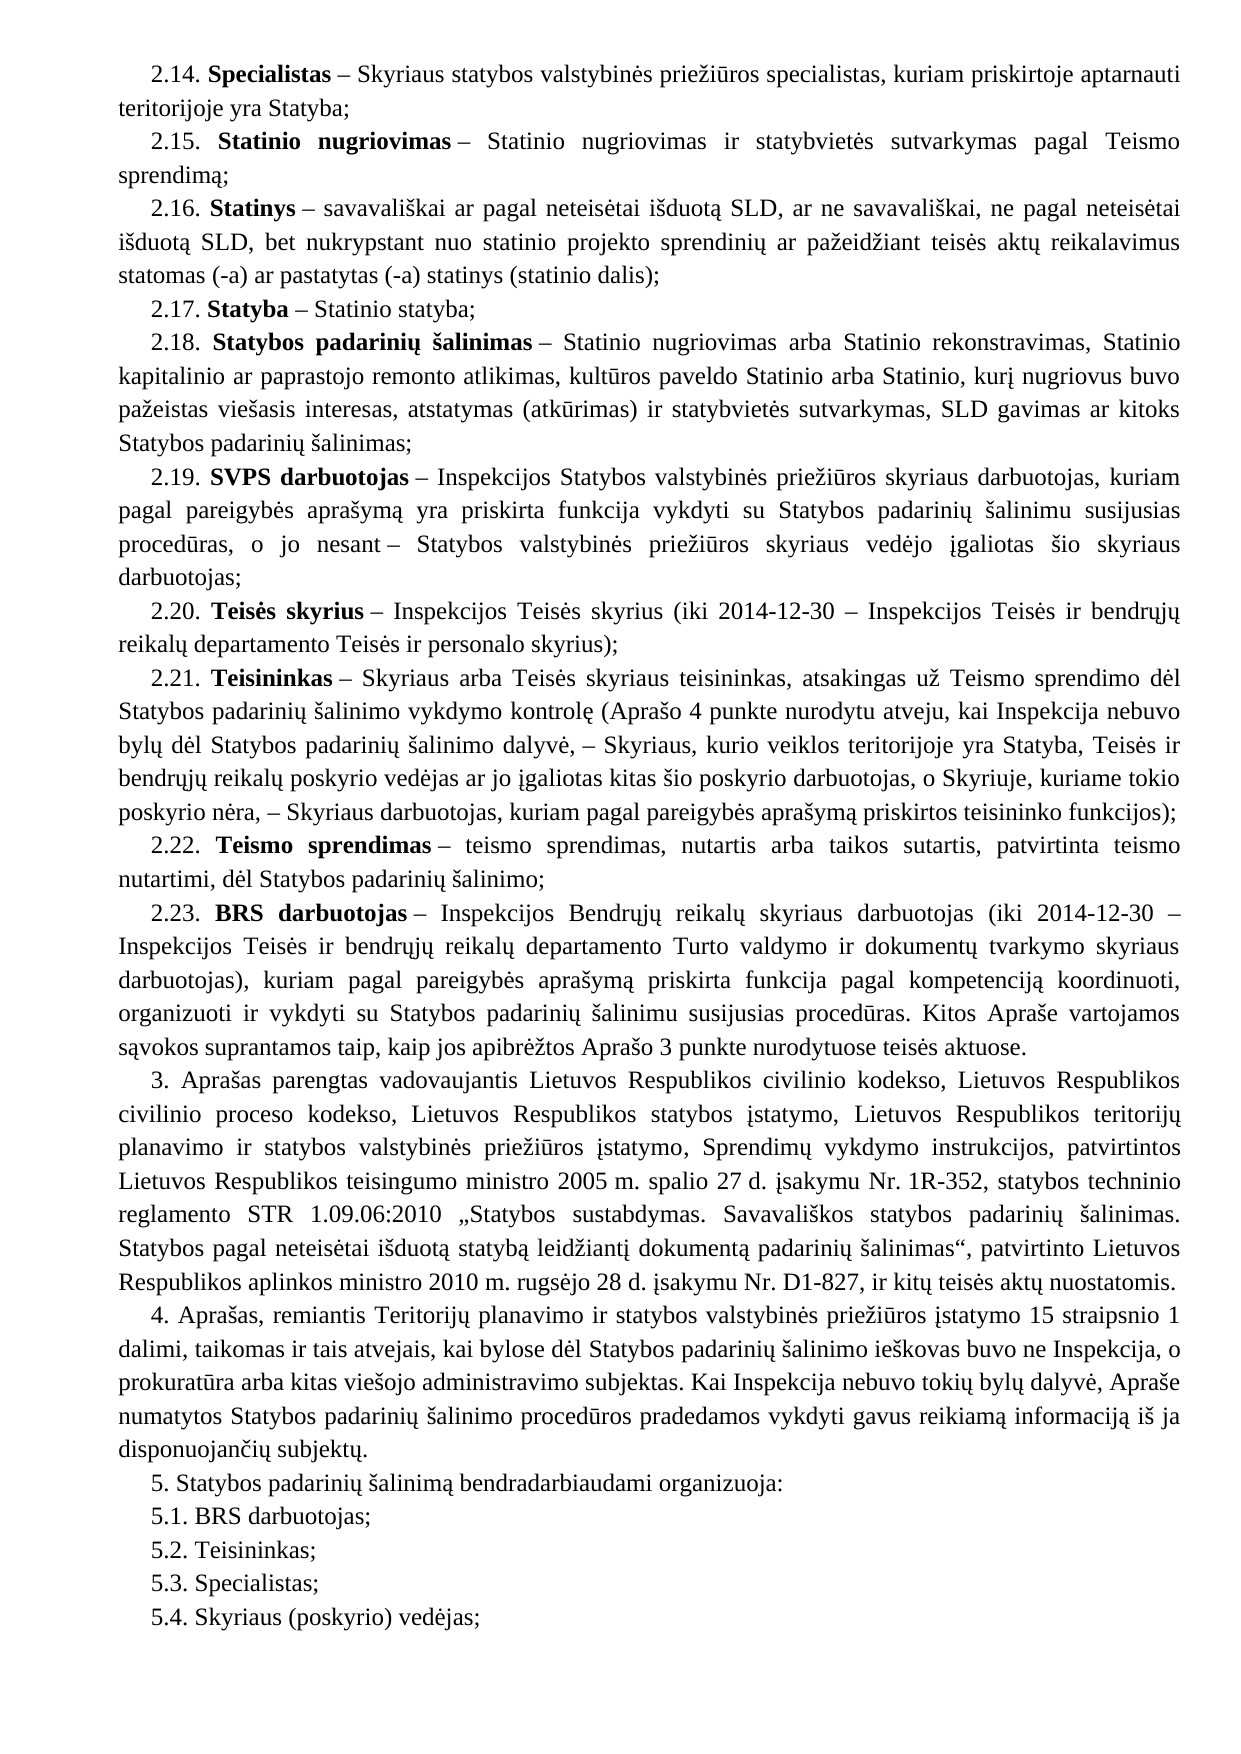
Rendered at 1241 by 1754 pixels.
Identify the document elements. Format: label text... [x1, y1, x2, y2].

text 2.18. Statybos padarinių šalinimas – Statinio nugriovimas arba Statinio rekonstravimas, Statinio kapitalinio ar paprastojo remonto atlikimas, kultūros paveldo Statinio arba Statinio, kurį nugriovus buvo pažeistas viešasis interesas, atstatymas (atkūrimas) ir statybvietės sutvarkymas, SLD gavimas ar kitoks Statybos padarinių šalinimas; [118, 327, 1181, 457]
text 2.23. BRS darbuotojas – Inspekcijos Bendrųjų reikalų skyriaus darbuotojas (iki 2014-12-30 – Inspekcijos Teisės ir bendrųjų reikalų departamento Turto valdymo ir dokumentų tvarkymo skyriaus darbuotojas), kuriam pagal pareigybės aprašymą priskirta funkcija pagal kompetenciją koordinuoti, organizuoti ir vykdyti su Statybos padarinių šalinimu susijusias procedūras. Kitos Apraše vartojamos sąvokos suprantamos taip, kaip jos apibrėžtos Aprašo 3 punkte nurodytuose teisės aktuose. [118, 898, 1181, 1061]
text 5. Statybos padarinių šalinimą bendradarbiaudami organizuoja: [118, 1468, 1181, 1497]
text 5.2. Teisininkas; [118, 1535, 1181, 1564]
text 2.15. Statinio nugriovimas – Statinio nugriovimas ir statybvietės sutvarkymas pagal Teismo sprendimą; [118, 126, 1181, 188]
text 2.21. Teisininkas – Skyriaus arba Teisės skyriaus teisininkas, atsakingas už Teismo sprendimo dėl Statybos padarinių šalinimo vykdymo kontrolę (Aprašo 4 punkte nurodytu atveju, kai Inspekcija nebuvo bylų dėl Statybos padarinių šalinimo dalyvė, – Skyriaus, kurio veiklos teritorijoje yra Statyba, Teisės ir bendrųjų reikalų poskyrio vedėjas ar jo įgaliotas kitas šio poskyrio darbuotojas, o Skyriuje, kuriame tokio poskyrio nėra, – Skyriaus darbuotojas, kuriam pagal pareigybės aprašymą priskirtos teisininko funkcijos); [118, 663, 1181, 826]
text 2.22. Teismo sprendimas – teismo sprendimas, nutartis arba taikos sutartis, patvirtinta teismo nutartimi, dėl Statybos padarinių šalinimo; [118, 831, 1181, 893]
text 5.4. Skyriaus (poskyrio) vedėjas; [118, 1602, 1181, 1631]
text 2.19. SVPS darbuotojas – Inspekcijos Statybos valstybinės priežiūros skyriaus darbuotojas, kuriam pagal pareigybės aprašymą yra priskirta funkcija vykdyti su Statybos padarinių šalinimu susijusias procedūras, o jo nesant – Statybos valstybinės priežiūros skyriaus vedėjo įgaliotas šio skyriaus darbuotojas; [118, 462, 1181, 591]
text 2.14. Specialistas – Skyriaus statybos valstybinės priežiūros specialistas, kuriam priskirtoje aptarnauti teritorijoje yra Statyba; [118, 59, 1181, 121]
text 5.1. BRS darbuotojas; [118, 1501, 1181, 1530]
text 5.3. Specialistas; [118, 1568, 1181, 1597]
text 4. Aprašas, remiantis Teritorijų planavimo ir statybos valstybinės priežiūros įstatymo 15 straipsnio 1 dalimi, taikomas ir tais atvejais, kai bylose dėl Statybos padarinių šalinimo ieškovas buvo ne Inspekcija, o prokuratūra arba kitas viešojo administravimo subjektas. Kai Inspekcija nebuvo tokių bylų dalyvė, Apraše numatytos Statybos padarinių šalinimo procedūros pradedamos vykdyti gavus reikiamą informaciją iš ja disponuojančių subjektų. [118, 1300, 1181, 1463]
text 2.16. Statinys – savavališkai ar pagal neteisėtai išduotą SLD, ar ne savavališkai, ne pagal neteisėtai išduotą SLD, bet nukrypstant nuo statinio projekto sprendinių ar pažeidžiant teisės aktų reikalavimus statomas (-a) ar pastatytas (-a) statinys (statinio dalis); [118, 193, 1181, 289]
text 2.20. Teisės skyrius – Inspekcijos Teisės skyrius (iki 2014-12-30 – Inspekcijos Teisės ir bendrųjų reikalų departamento Teisės ir personalo skyrius); [118, 596, 1181, 658]
text 3. Aprašas parengtas vadovaujantis Lietuvos Respublikos civilinio kodekso, Lietuvos Respublikos civilinio proceso kodekso, Lietuvos Respublikos statybos įstatymo, Lietuvos Respublikos teritorijų planavimo ir statybos valstybinės priežiūros įstatymo, Sprendimų vykdymo instrukcijos, patvirtintos Lietuvos Respublikos teisingumo ministro 2005 m. spalio 27 d. įsakymu Nr. 1R-352, statybos techninio reglamento STR 1.09.06:2010 „Statybos sustabdymas. Savavališkos statybos padarinių šalinimas. Statybos pagal neteisėtai išduotą statybą leidžiantį dokumentą padarinių šalinimas“, patvirtinto Lietuvos Respublikos aplinkos ministro 2010 m. rugsėjo 28 d. įsakymu Nr. D1-827, ir kitų teisės aktų nuostatomis. [118, 1065, 1181, 1295]
text 2.17. Statyba – Statinio statyba; [118, 294, 1181, 323]
